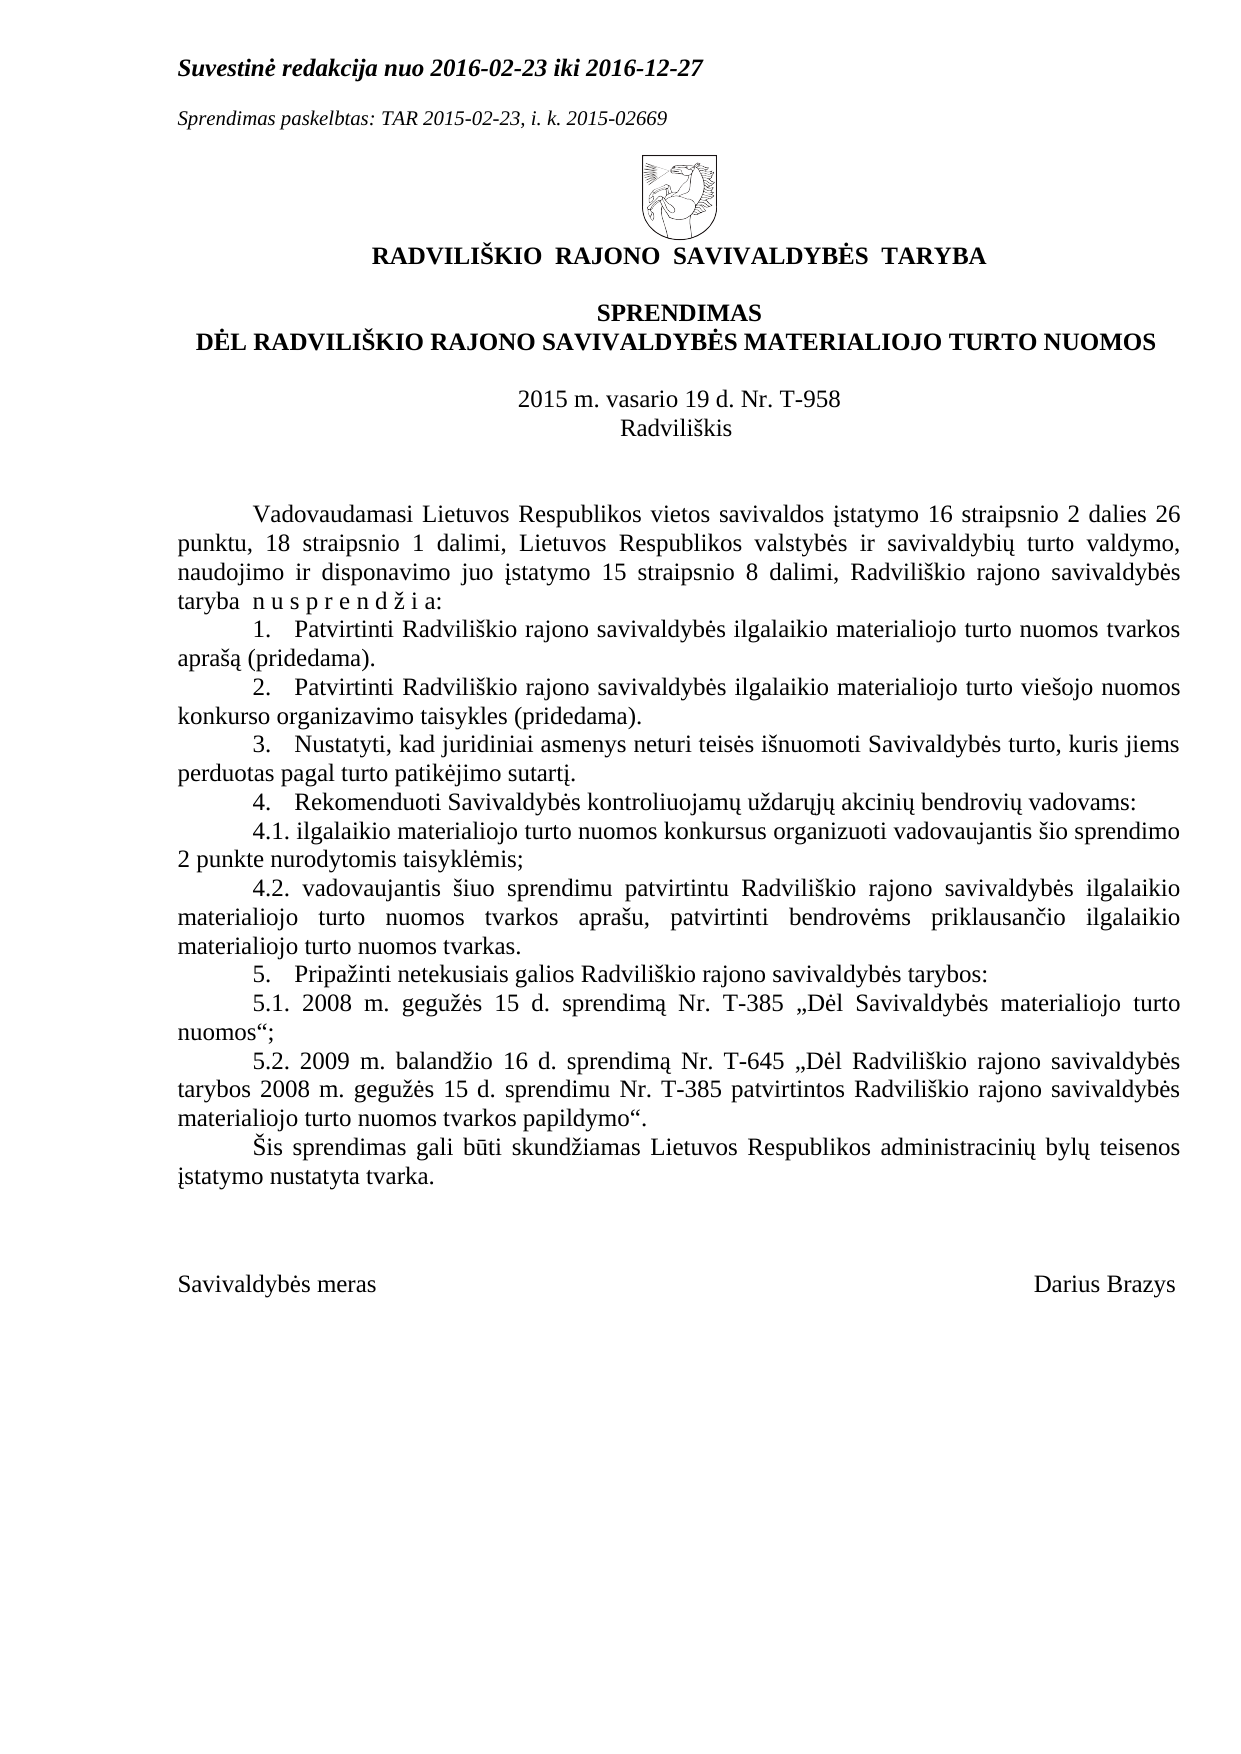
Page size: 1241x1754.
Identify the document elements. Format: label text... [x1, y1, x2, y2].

text SPRENDIMAS [177, 298, 1181, 327]
text RADVILIŠKIO RAJONO SAVIVALDYBĖS TARYBA [177, 241, 1181, 269]
text 4. Rekomenduoti Savivaldybės kontroliuojamų uždarųjų akcinių bendrovių vadovams: [177, 787, 1181, 816]
text Šis sprendimas gali būti skundžiamas Lietuvos Respublikos administracinių bylų teisenos įstatymo nustatyta tvarka. [177, 1132, 1181, 1189]
text 2. Patvirtinti Radviliškio rajono savivaldybės ilgalaikio materialiojo turto viešojo nuomos konkurso organizavimo taisykles (pridedama). [177, 672, 1181, 729]
text Sprendimas paskelbtas: TAR 2015-02-23, i. k. 2015-02669 [177, 106, 1181, 130]
text 2015 m. vasario 19 d. Nr. T-958 [177, 384, 1181, 413]
text Suvestinė redakcija nuo 2016-02-23 iki 2016-12-27 [177, 53, 1181, 82]
text 3. Nustatyti, kad juridiniai asmenys neturi teisės išnuomoti Savivaldybės turto, kuris jiems perduotas pagal turto patikėjimo sutartį. [177, 729, 1181, 787]
text Vadovaudamasi Lietuvos Respublikos vietos savivaldos įstatymo 16 straipsnio 2 dalies 26 punktu, 18 straipsnio 1 dalimi, Lietuvos Respublikos valstybės ir savivaldybių turto valdymo, naudojimo ir disponavimo juo įstatymo 15 straipsnio 8 dalimi, Radviliškio rajono savivaldybės taryba nusprendžia: [177, 499, 1181, 614]
text Savivaldybės meras Darius Brazys [177, 1271, 1181, 1298]
text Radviliškis [177, 413, 1181, 442]
text 1. Patvirtinti Radviliškio rajono savivaldybės ilgalaikio materialiojo turto nuomos tvarkos aprašą (pridedama). [177, 614, 1181, 672]
text 4.2. vadovaujantis šiuo sprendimu patvirtintu Radviliškio rajono savivaldybės ilgalaikio materialiojo turto nuomos tvarkos aprašu, patvirtinti bendrovėms priklausančio ilgalaikio materialiojo turto nuomos tvarkas. [177, 873, 1181, 959]
text 4.1. ilgalaikio materialiojo turto nuomos konkursus organizuoti vadovaujantis šio sprendimo 2 punkte nurodytomis taisyklėmis; [177, 816, 1181, 873]
text 5.1. 2008 m. gegužės 15 d. sprendimą Nr. T-385 „Dėl Savivaldybės materialiojo turto nuomos“; [177, 988, 1181, 1046]
text 5.2. 2009 m. balandžio 16 d. sprendimą Nr. T-645 „Dėl Radviliškio rajono savivaldybės tarybos 2008 m. gegužės 15 d. sprendimu Nr. T-385 patvirtintos Radviliškio rajono savivaldybės materialiojo turto nuomos tvarkos papildymo“. [177, 1046, 1181, 1132]
text 5. Pripažinti netekusiais galios Radviliškio rajono savivaldybės tarybos: [177, 959, 1181, 988]
text DĖL Radviliškio rajono savivaldybės materialiojo TURTO nuomos [177, 327, 1181, 356]
